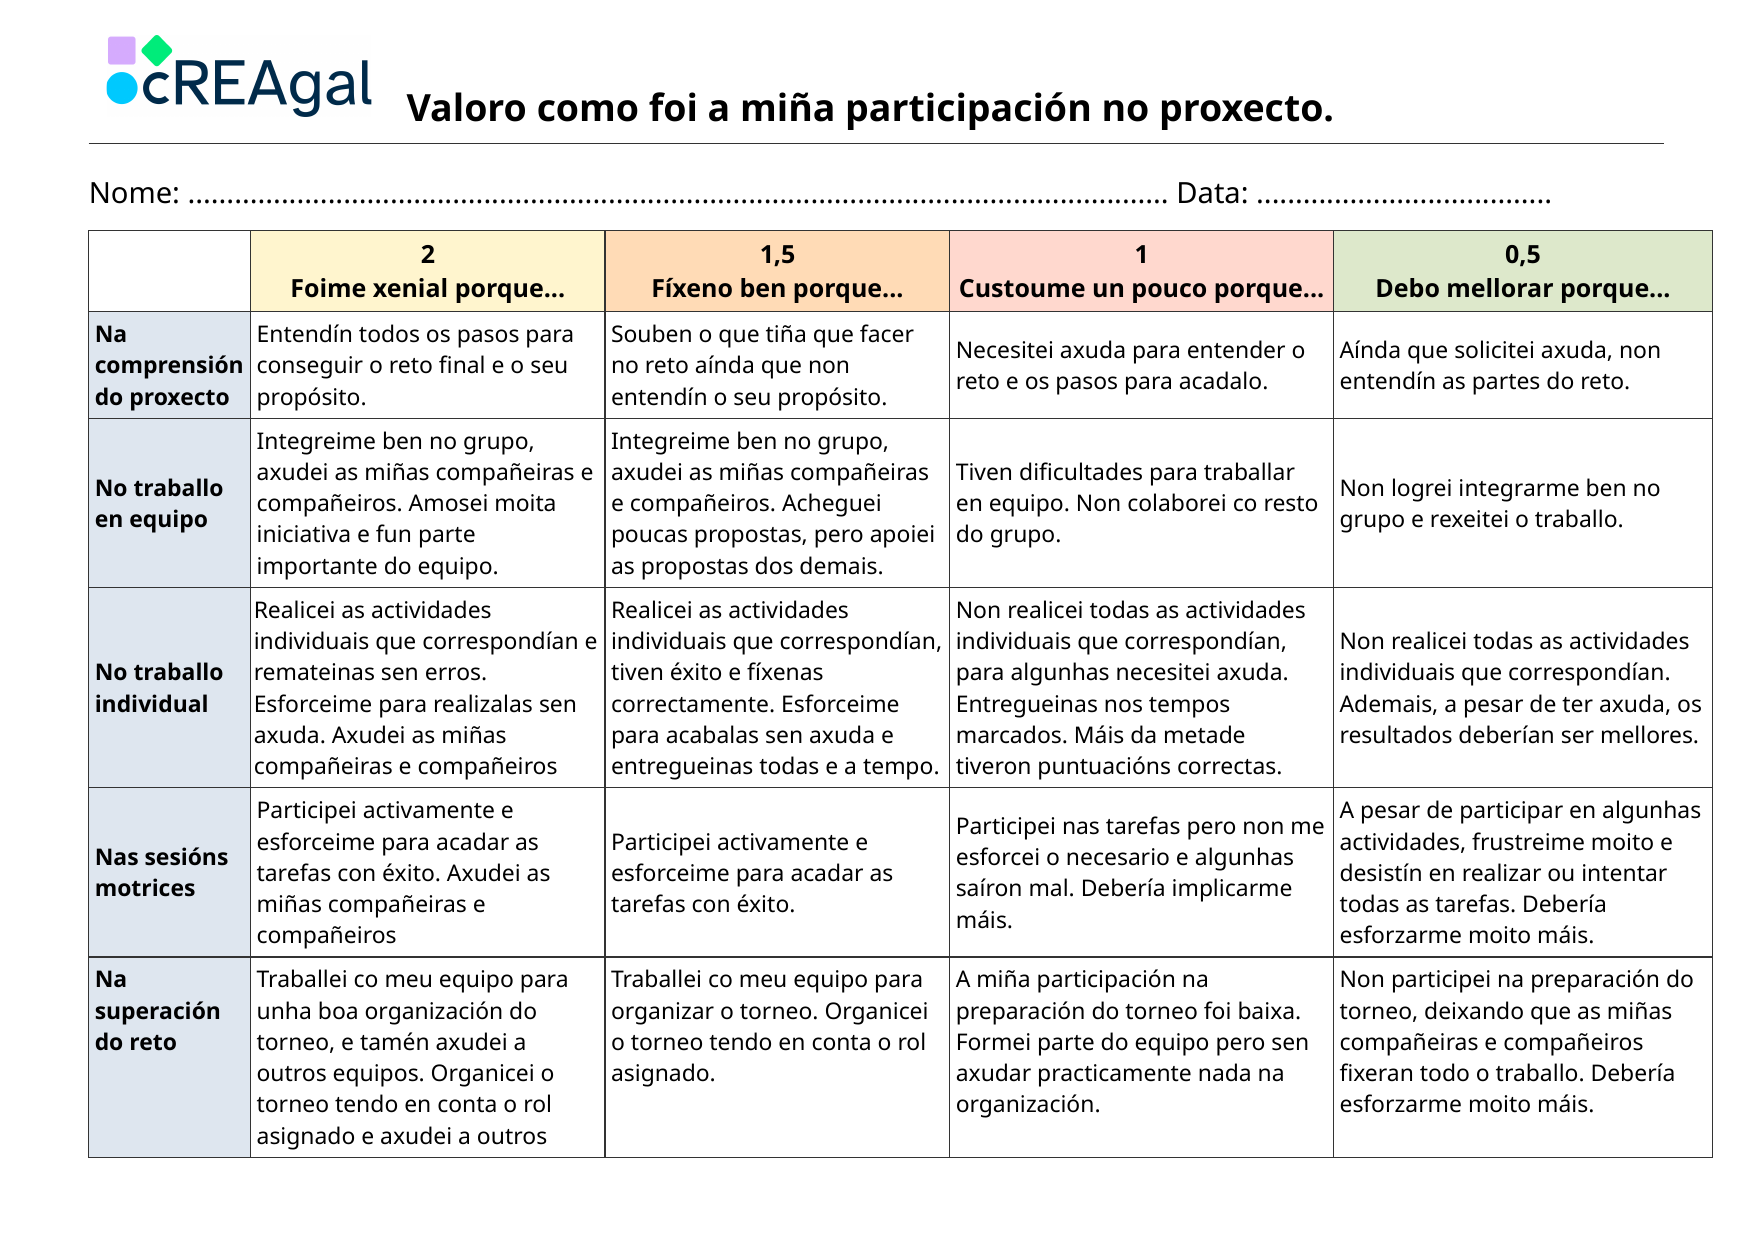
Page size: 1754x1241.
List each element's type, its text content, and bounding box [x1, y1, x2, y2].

table_cell Participei nas tarefas pero non me esforcei o necesario e algunhas saíron mal. Debería implicarme máis. [950, 788, 1333, 956]
table_cell Non participei na preparación do torneo, deixando que as miñas compañeiras e compañeiros fixeran todo o traballo. Debería esforzarme moito máis. [1334, 958, 1712, 1157]
table_cell Nas sesións motrices [89, 788, 250, 956]
table_header Valoro como foi a miña participación no proxecto. [89, 71, 1663, 143]
table_header [89, 231, 250, 311]
table_cell Integreime ben no grupo, axudei as miñas compañeiras e compañeiros. Acheguei poucas propostas, pero apoiei as propostas dos demais. [606, 419, 949, 587]
table_cell Aínda que solicitei axuda, non entendín as partes do reto. [1334, 312, 1712, 418]
table_header 1,5 Fíxeno ben porque... [606, 231, 949, 311]
table_cell Participei activamente e esforceime para acadar as tarefas con éxito. Axudei as miñas compañeiras e compañeiros [251, 788, 604, 956]
text Nome: .............................................................................................................................. Data: ...................................... [88, 172, 1665, 212]
table_cell Traballei co meu equipo para organizar o torneo. Organicei o torneo tendo en conta o rol asignado. [606, 958, 949, 1157]
table_cell Na comprensión do proxecto [89, 312, 250, 418]
table_header 1 Custoume un pouco porque... [950, 231, 1333, 311]
table_cell No traballo individual [89, 588, 250, 787]
table_cell Tiven dificultades para traballar en equipo. Non colaborei co resto do grupo. [950, 419, 1333, 587]
table_header 2 Foime xenial porque... [251, 231, 604, 311]
table_cell Non logrei integrarme ben no grupo e rexeitei o traballo. [1334, 419, 1712, 587]
table_cell Entendín todos os pasos para conseguir o reto final e o seu propósito. [251, 312, 604, 418]
table_cell A miña participación na preparación do torneo foi baixa. Formei parte do equipo pero sen axudar practicamente nada na organización. [950, 958, 1333, 1157]
table_cell No traballo en equipo [89, 419, 250, 587]
table_cell Non realicei todas as actividades individuais que correspondían, para algunhas necesitei axuda. Entregueinas nos tempos marcados. Máis da metade tiveron puntuacións correctas. [950, 588, 1333, 787]
table_cell Non realicei todas as actividades individuais que correspondían. Ademais, a pesar de ter axuda, os resultados deberían ser mellores. [1334, 588, 1712, 787]
table_cell Realicei as actividades individuais que correspondían e remateinas sen erros. Esforceime para realizalas sen axuda. Axudei as miñas compañeiras e compañeiros [251, 588, 604, 787]
table_cell Integreime ben no grupo, axudei as miñas compañeiras e compañeiros. Amosei moita iniciativa e fun parte importante do equipo. [251, 419, 604, 587]
table_cell A pesar de participar en algunhas actividades, frustreime moito e desistín en realizar ou intentar todas as tarefas. Debería esforzarme moito máis. [1334, 788, 1712, 956]
table_cell Participei activamente e esforceime para acadar as tarefas con éxito. [606, 788, 949, 956]
table_cell Traballei co meu equipo para unha boa organización do torneo, e tamén axudei a outros equipos. Organicei o torneo tendo en conta o rol asignado e axudei a outros [251, 958, 604, 1157]
table_cell Necesitei axuda para entender o reto e os pasos para acadalo. [950, 312, 1333, 418]
table_cell Realicei as actividades individuais que correspondían, tiven éxito e fíxenas correctamente. Esforceime para acabalas sen axuda e entregueinas todas e a tempo. [606, 588, 949, 787]
table_cell Na superación do reto [89, 958, 250, 1157]
table_cell Souben o que tiña que facer no reto aínda que non entendín o seu propósito. [606, 312, 949, 418]
table_header 0,5 Debo mellorar porque... [1334, 231, 1712, 311]
